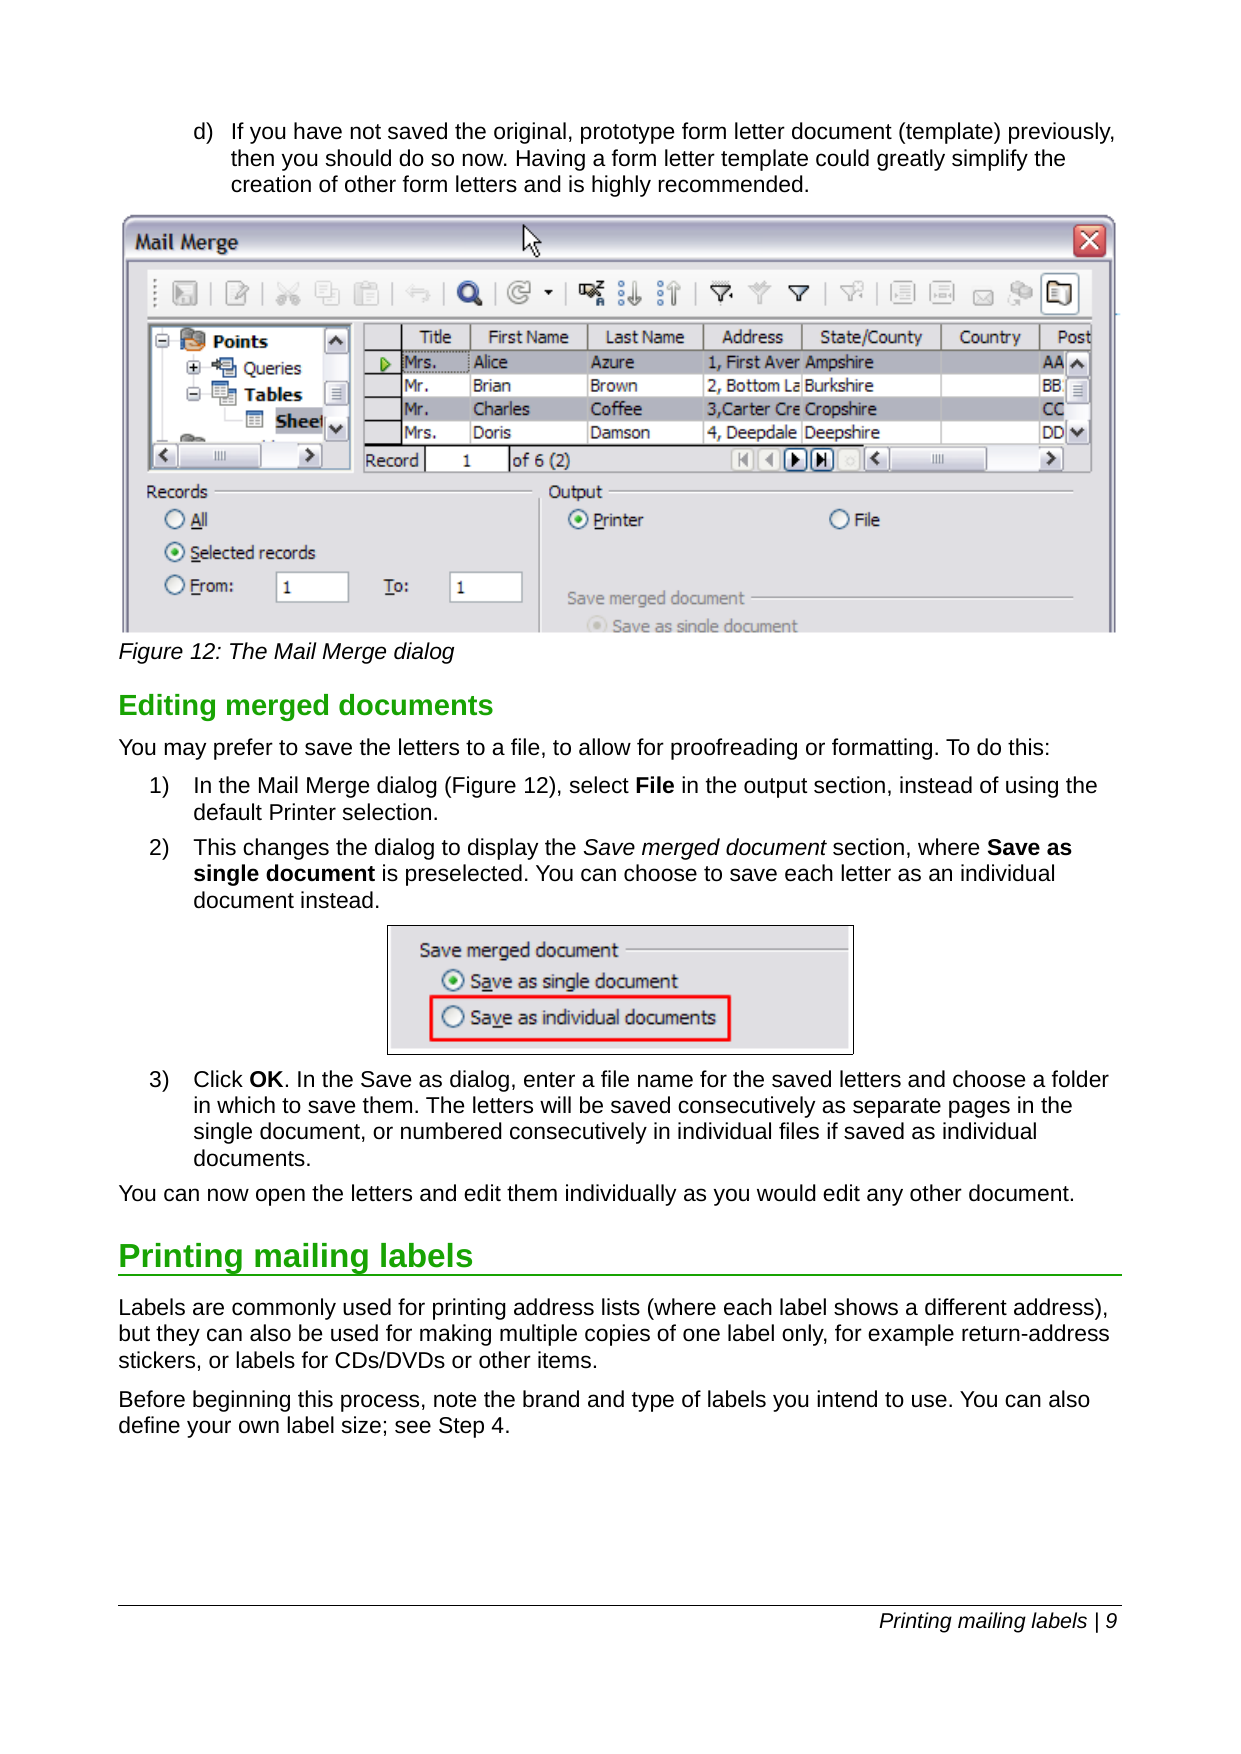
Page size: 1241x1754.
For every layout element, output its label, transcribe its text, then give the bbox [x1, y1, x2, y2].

text Labels are commonly used for printing address lists (where each label shows a different address), but they can also be used for making multiple copies of one label only, for example return-address stickers, or labels for CDs/DVDs or other items. [118, 1294, 1122, 1373]
list You may prefer to save the letters to a file, to allow for proofreading or formatting. To do this: [118, 734, 1122, 760]
text Figure 12: The Mail Merge dialog [118, 639, 1122, 664]
list This changes the dialog to display the Save merged document section, where Save as single document is preselected. You can choose to save each letter as an individual document instead. [169, 834, 1122, 913]
list If you have not saved the original, prototype form letter document (template) previously, then you should do so now. Having a form letter template could greatly simplify the creation of other form letters and is highly recommended. [193, 118, 1122, 197]
text You can now open the letters and edit them individually as you would edit any other document. [118, 1180, 1122, 1206]
picture [118, 209, 1122, 639]
subtitle Printing mailing labels [118, 1236, 1122, 1274]
list In the Mail Merge dialog (Figure 12), select File in the output section, instead of using the default Printer selection. [169, 772, 1122, 825]
text Before beginning this process, note the brand and type of labels you intend to use. You can also define your own label size; see Step 4. [118, 1386, 1122, 1438]
list Click OK. In the Save as dialog, enter a file name for the saved letters and choose a folder in which to save them. The letters will be saved consecutively as separate pages in the single document, or numbered consecutively in individual files if saved as individual documents. [169, 1066, 1122, 1171]
subtitle Editing merged documents [118, 688, 1122, 722]
picture [388, 926, 853, 1054]
